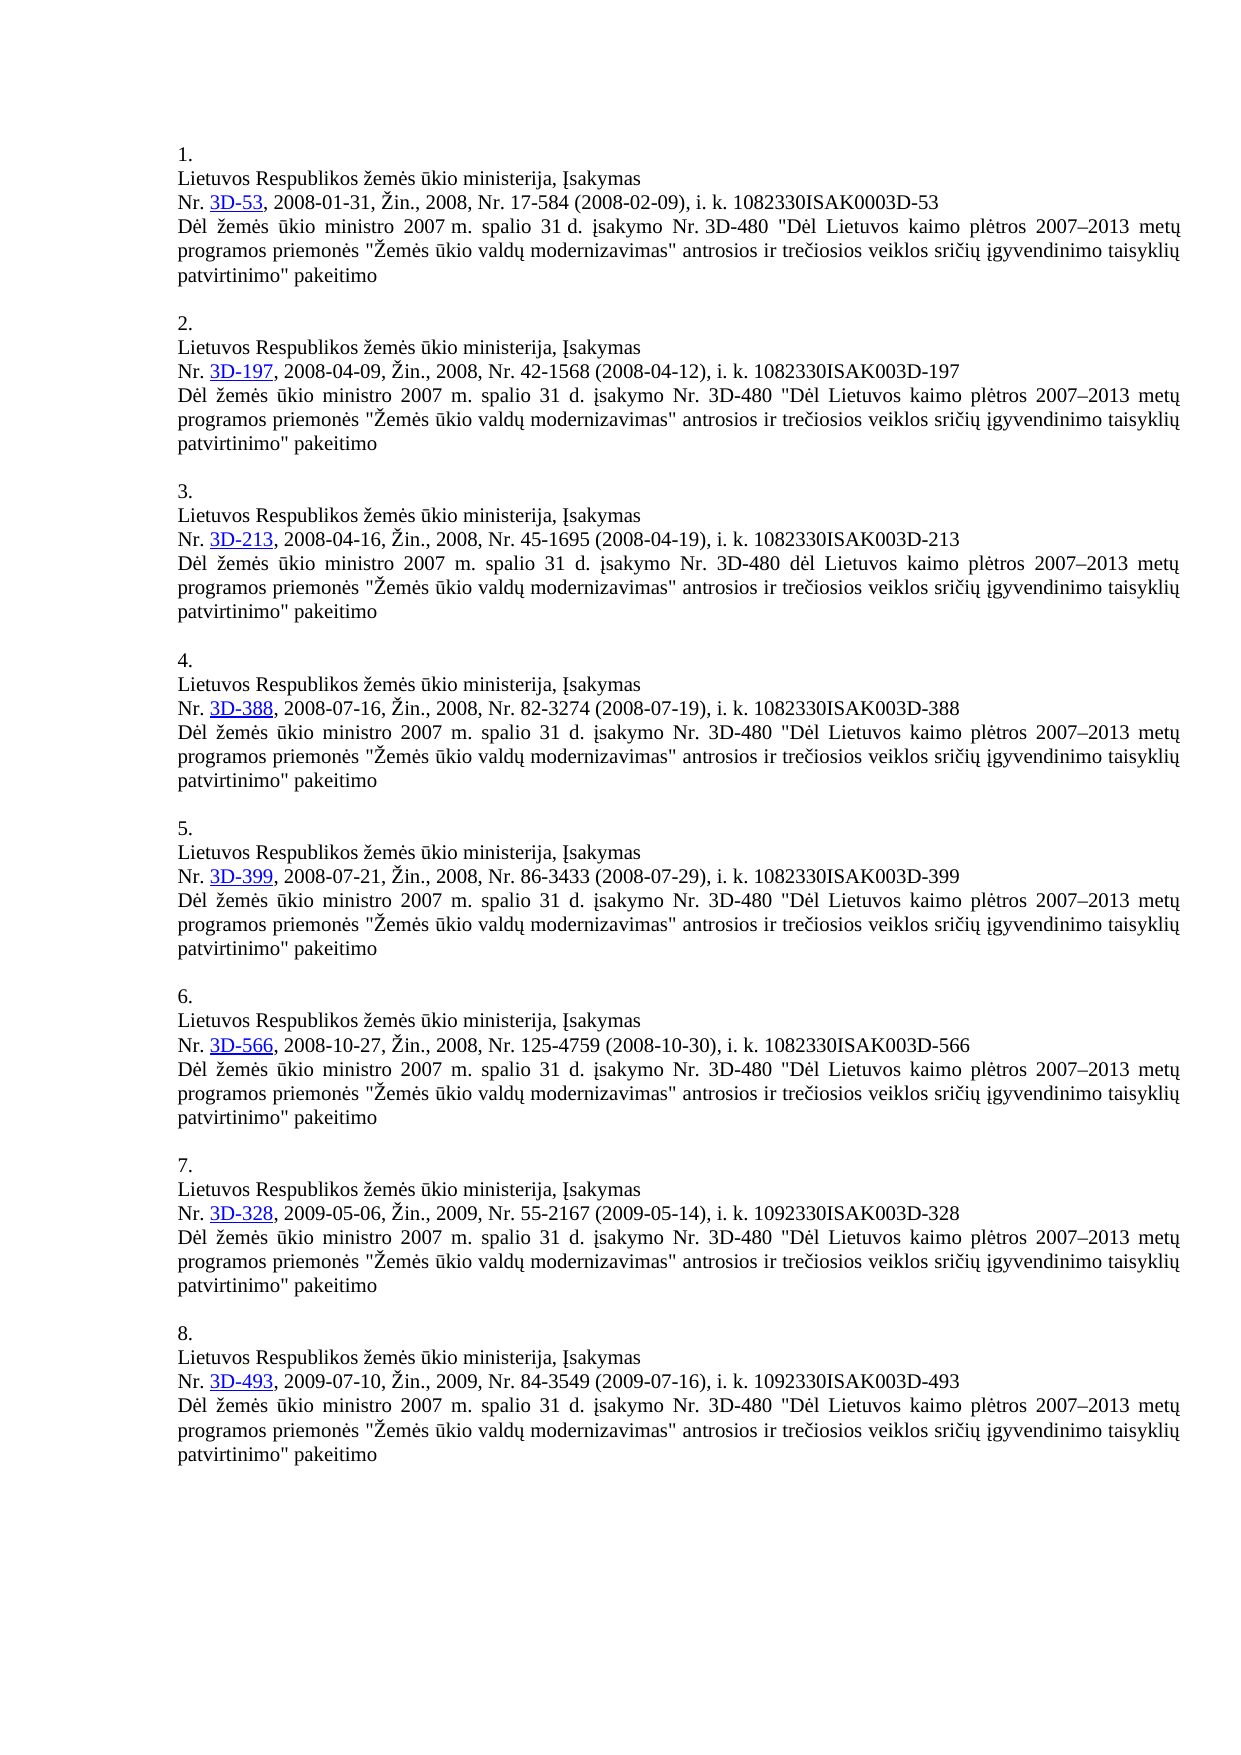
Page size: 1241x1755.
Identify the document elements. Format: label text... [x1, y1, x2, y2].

text 2. [177, 311, 1181, 335]
text Nr. 3D-493, 2009-07-10, Žin., 2009, Nr. 84-3549 (2009-07-16), i. k. 1092330ISAK003D-493 [177, 1369, 1181, 1393]
text Dėl žemės ūkio ministro 2007 m. spalio 31 d. įsakymo Nr. 3D-480 "Dėl Lietuvos kaimo plėtros 2007–2013 metų programos priemonės "Žemės ūkio valdų modernizavimas" antrosios ir trečiosios veiklos sričių įgyvendinimo taisyklių patvirtinimo" pakeitimo [177, 1057, 1181, 1129]
text Dėl žemės ūkio ministro 2007 m. spalio 31 d. įsakymo Nr. 3D-480 "Dėl Lietuvos kaimo plėtros 2007–2013 metų programos priemonės "Žemės ūkio valdų modernizavimas" antrosios ir trečiosios veiklos sričių įgyvendinimo taisyklių patvirtinimo" pakeitimo [177, 888, 1181, 960]
text Nr. 3D-213, 2008-04-16, Žin., 2008, Nr. 45-1695 (2008-04-19), i. k. 1082330ISAK003D-213 [177, 527, 1181, 551]
text Dėl žemės ūkio ministro 2007 m. spalio 31 d. įsakymo Nr. 3D-480 dėl Lietuvos kaimo plėtros 2007–2013 metų programos priemonės "Žemės ūkio valdų modernizavimas" antrosios ir trečiosios veiklos sričių įgyvendinimo taisyklių patvirtinimo" pakeitimo [177, 551, 1181, 623]
text Dėl žemės ūkio ministro 2007 m. spalio 31 d. įsakymo Nr. 3D-480 "Dėl Lietuvos kaimo plėtros 2007–2013 metų programos priemonės "Žemės ūkio valdų modernizavimas" antrosios ir trečiosios veiklos sričių įgyvendinimo taisyklių patvirtinimo" pakeitimo [177, 214, 1181, 287]
text Dėl žemės ūkio ministro 2007 m. spalio 31 d. įsakymo Nr. 3D-480 "Dėl Lietuvos kaimo plėtros 2007–2013 metų programos priemonės "Žemės ūkio valdų modernizavimas" antrosios ir trečiosios veiklos sričių įgyvendinimo taisyklių patvirtinimo" pakeitimo [177, 1393, 1181, 1466]
text Dėl žemės ūkio ministro 2007 m. spalio 31 d. įsakymo Nr. 3D-480 "Dėl Lietuvos kaimo plėtros 2007–2013 metų programos priemonės "Žemės ūkio valdų modernizavimas" antrosios ir trečiosios veiklos sričių įgyvendinimo taisyklių patvirtinimo" pakeitimo [177, 1225, 1181, 1297]
text 3. [177, 479, 1181, 503]
text Lietuvos Respublikos žemės ūkio ministerija, Įsakymas [177, 1177, 1181, 1201]
text Dėl žemės ūkio ministro 2007 m. spalio 31 d. įsakymo Nr. 3D-480 "Dėl Lietuvos kaimo plėtros 2007–2013 metų programos priemonės "Žemės ūkio valdų modernizavimas" antrosios ir trečiosios veiklos sričių įgyvendinimo taisyklių patvirtinimo" pakeitimo [177, 720, 1181, 792]
text Dėl žemės ūkio ministro 2007 m. spalio 31 d. įsakymo Nr. 3D-480 "Dėl Lietuvos kaimo plėtros 2007–2013 metų programos priemonės "Žemės ūkio valdų modernizavimas" antrosios ir trečiosios veiklos sričių įgyvendinimo taisyklių patvirtinimo" pakeitimo [177, 383, 1181, 455]
text 4. [177, 647, 1181, 672]
text Lietuvos Respublikos žemės ūkio ministerija, Įsakymas [177, 672, 1181, 696]
text 8. [177, 1321, 1181, 1345]
text Nr. 3D-388, 2008-07-16, Žin., 2008, Nr. 82-3274 (2008-07-19), i. k. 1082330ISAK003D-388 [177, 696, 1181, 720]
text Lietuvos Respublikos žemės ūkio ministerija, Įsakymas [177, 1008, 1181, 1032]
text Lietuvos Respublikos žemės ūkio ministerija, Įsakymas [177, 1345, 1181, 1369]
text Lietuvos Respublikos žemės ūkio ministerija, Įsakymas [177, 166, 1181, 190]
text Lietuvos Respublikos žemės ūkio ministerija, Įsakymas [177, 335, 1181, 359]
text Nr. 3D-399, 2008-07-21, Žin., 2008, Nr. 86-3433 (2008-07-29), i. k. 1082330ISAK003D-399 [177, 864, 1181, 888]
text 6. [177, 984, 1181, 1008]
text Nr. 3D-328, 2009-05-06, Žin., 2009, Nr. 55-2167 (2009-05-14), i. k. 1092330ISAK003D-328 [177, 1201, 1181, 1225]
text 1. [177, 142, 1181, 166]
text 7. [177, 1153, 1181, 1177]
text Nr. 3D-197, 2008-04-09, Žin., 2008, Nr. 42-1568 (2008-04-12), i. k. 1082330ISAK003D-197 [177, 359, 1181, 383]
text Lietuvos Respublikos žemės ūkio ministerija, Įsakymas [177, 503, 1181, 527]
text Nr. 3D-566, 2008-10-27, Žin., 2008, Nr. 125-4759 (2008-10-30), i. k. 1082330ISAK003D-566 [177, 1032, 1181, 1057]
text Lietuvos Respublikos žemės ūkio ministerija, Įsakymas [177, 840, 1181, 864]
text Nr. 3D-53, 2008-01-31, Žin., 2008, Nr. 17-584 (2008-02-09), i. k. 1082330ISAK0003D-53 [177, 190, 1181, 214]
text 5. [177, 816, 1181, 840]
